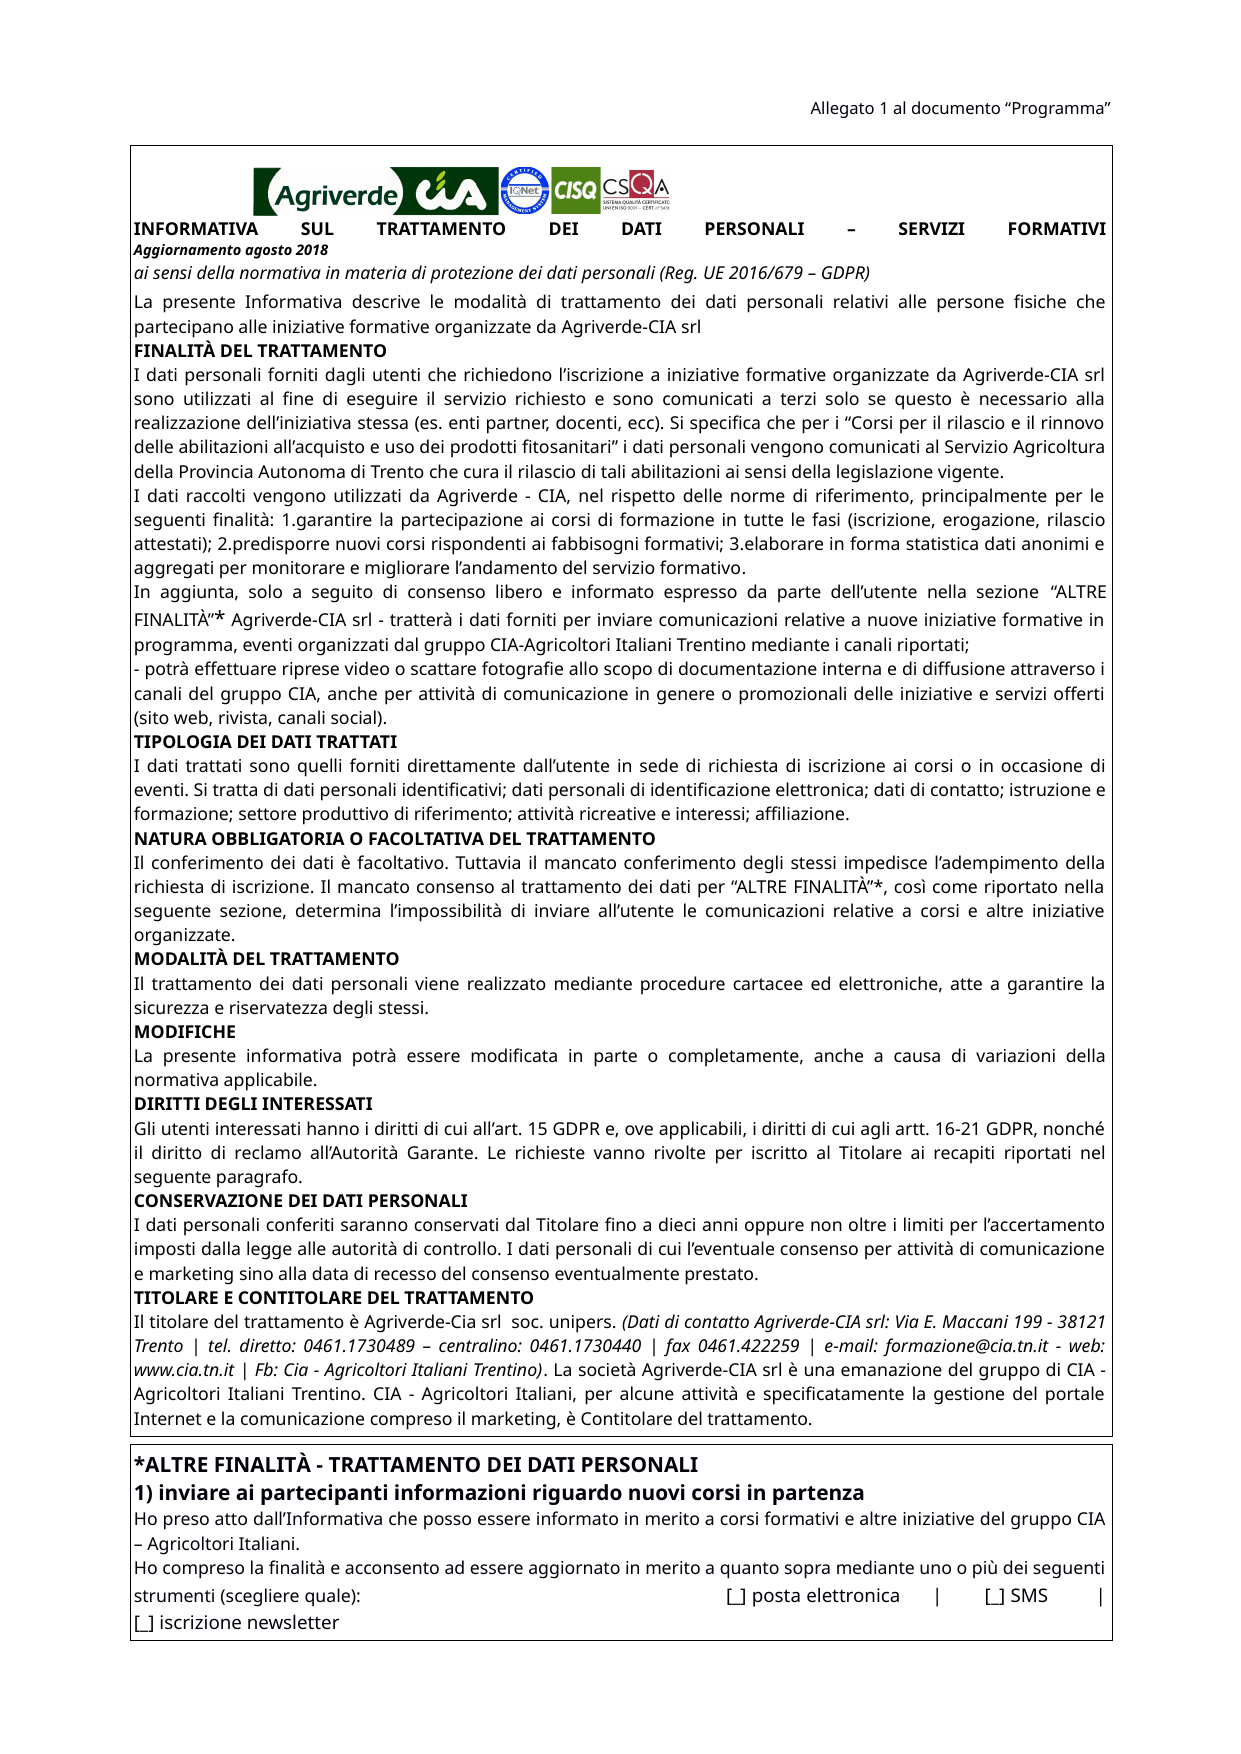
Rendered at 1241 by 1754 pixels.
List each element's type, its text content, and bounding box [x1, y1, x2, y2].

table_header *ALTRE FINALITÀ - TRATTAMENTO DEI DATI PERSONALI 1) inviare ai partecipanti informazioni riguardo nuovi corsi in partenza Ho preso atto dall’Informativa che posso essere informato in merito a corsi formativi e altre iniziative del gruppo CIA – Agricoltori Italiani. Ho compreso la finalità e acconsento ad essere aggiornato in merito a quanto sopra mediante uno o più dei seguenti strumenti (scegliere quale): [_] posta elettronica | [_] SMS | [_] iscrizione newsletter [131, 1445, 1112, 1640]
table_header INFORMATIVA SUL TRATTAMENTO DEI DATI PERSONALI – SERVIZI FORMATIVI Aggiornamento agosto 2018 ai sensi della normativa in materia di protezione dei dati personali (Reg. UE 2016/679 – GDPR) La presente Informativa descrive le modalità di trattamento dei dati personali relativi alle persone fisiche che partecipano alle iniziative formative organizzate da Agriverde-CIA srl FINALITÀ DEL TRATTAMENTO I dati personali forniti dagli utenti che richiedono l’iscrizione a iniziative formative organizzate da Agriverde-CIA srl sono utilizzati al fine di eseguire il servizio richiesto e sono comunicati a terzi solo se questo è necessario alla realizzazione dell’iniziativa stessa (es. enti partner, docenti, ecc). Si specifica che per i “Corsi per il rilascio e il rinnovo delle abilitazioni all’acquisto e uso dei prodotti fitosanitari” i dati personali vengono comunicati al Servizio Agricoltura della Provincia Autonoma di Trento che cura il rilascio di tali abilitazioni ai sensi della legislazione vigente. I dati raccolti vengono utilizzati da Agriverde - CIA, nel rispetto delle norme di riferimento, principalmente per le seguenti finalità: 1.garantire la partecipazione ai corsi di formazione in tutte le fasi (iscrizione, erogazione, rilascio attestati); 2.predisporre nuovi corsi rispondenti ai fabbisogni formativi; 3.elaborare in forma statistica dati anonimi e aggregati per monitorare e migliorare l’andamento del servizio formativo. In aggiunta, solo a seguito di consenso libero e informato espresso da parte dell’utente nella sezione “ALTRE FINALITÀ”* Agriverde-CIA srl - tratterà i dati forniti per inviare comunicazioni relative a nuove iniziative formative in programma, eventi organizzati dal gruppo CIA-Agricoltori Italiani Trentino mediante i canali riportati; - potrà effettuare riprese video o scattare fotografie allo scopo di documentazione interna e di diffusione attraverso i canali del gruppo CIA, anche per attività di comunicazione in genere o promozionali delle iniziative e servizi offerti (sito web, rivista, canali social). TIPOLOGIA DEI DATI TRATTATI I dati trattati sono quelli forniti direttamente dall’utente in sede di richiesta di iscrizione ai corsi o in occasione di eventi. Si tratta di dati personali identificativi; dati personali di identificazione elettronica; dati di contatto; istruzione e formazione; settore produttivo di riferimento; attività ricreative e interessi; affiliazione. NATURA OBBLIGATORIA O FACOLTATIVA DEL TRATTAMENTO Il conferimento dei dati è facoltativo. Tuttavia il mancato conferimento degli stessi impedisce l’adempimento della richiesta di iscrizione. Il mancato consenso al trattamento dei dati per “ALTRE FINALITÀ”*, così come riportato nella seguente sezione, determina l’impossibilità di inviare all’utente le comunicazioni relative a corsi e altre iniziative organizzate. MODALITÀ DEL TRATTAMENTO Il trattamento dei dati personali viene realizzato mediante procedure cartacee ed elettroniche, atte a garantire la sicurezza e riservatezza degli stessi. MODIFICHE La presente informativa potrà essere modificata in parte o completamente, anche a causa di variazioni della normativa applicabile. DIRITTI DEGLI INTERESSATI Gli utenti interessati hanno i diritti di cui all’art. 15 GDPR e, ove applicabili, i diritti di cui agli artt. 16-21 GDPR, nonché il diritto di reclamo all’Autorità Garante. Le richieste vanno rivolte per iscritto al Titolare ai recapiti riportati nel seguente paragrafo. CONSERVAZIONE DEI DATI PERSONALI I dati personali conferiti saranno conservati dal Titolare fino a dieci anni oppure non oltre i limiti per l’accertamento imposti dalla legge alle autorità di controllo. I dati personali di cui l’eventuale consenso per attività di comunicazione e marketing sino alla data di recesso del consenso eventualmente prestato. TITOLARE E CONTITOLARE DEL TRATTAMENTO Il titolare del trattamento è Agriverde-Cia srl soc. unipers. (Dati di contatto Agriverde-CIA srl: Via E. Maccani 199 - 38121 Trento | tel. diretto: 0461.1730489 – centralino: 0461.1730440 | fax 0461.422259 | e-mail: formazione@cia.tn.it - web: www.cia.tn.it | Fb: Cia - Agricoltori Italiani Trentino). La società Agriverde-CIA srl è una emanazione del gruppo di CIA - Agricoltori Italiani Trentino. CIA - Agricoltori Italiani, per alcune attività e specificatamente la gestione del portale Internet e la comunicazione compreso il marketing, è Contitolare del trattamento. [131, 146, 1112, 1436]
picture [501, 167, 670, 214]
picture [252, 167, 500, 216]
